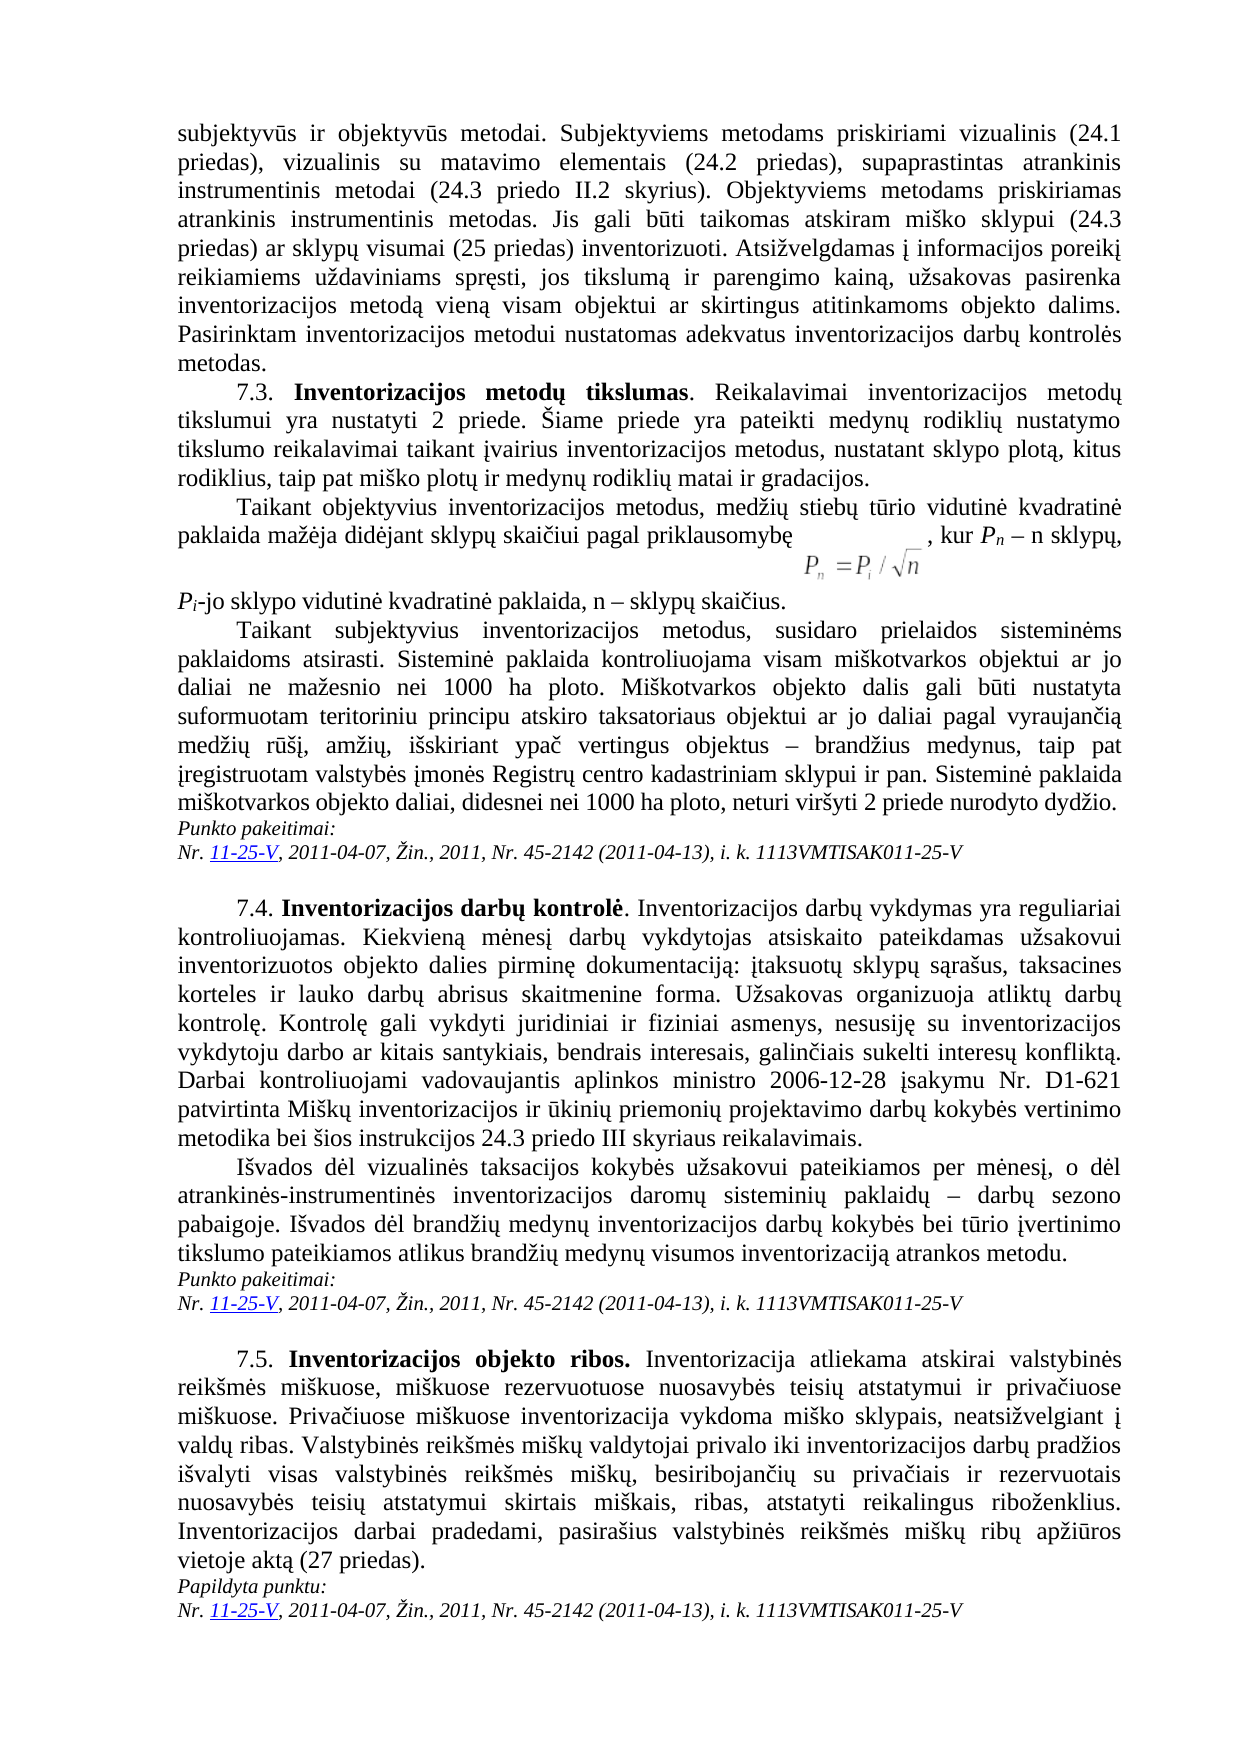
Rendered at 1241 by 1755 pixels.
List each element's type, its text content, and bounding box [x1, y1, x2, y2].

text subjektyvūs ir objektyvūs metodai. Subjektyviems metodams priskiriami vizualinis (24.1 priedas), vizualinis su matavimo elementais (24.2 priedas), supaprastintas atrankinis instrumentinis metodai (24.3 priedo II.2 skyrius). Objektyviems metodams priskiriamas atrankinis instrumentinis metodas. Jis gali būti taikomas atskiram miško sklypui (24.3 priedas) ar sklypų visumai (25 priedas) inventorizuoti. Atsižvelgdamas į informacijos poreikį reikiamiems uždaviniams spręsti, jos tikslumą ir parengimo kainą, užsakovas pasirenka inventorizacijos metodą vieną visam objektui ar skirtingus atitinkamoms objekto dalims. Pasirinktam inventorizacijos metodui nustatomas adekvatus inventorizacijos darbų kontrolės metodas. [177, 118, 1122, 377]
text Taikant subjektyvius inventorizacijos metodus, susidaro prielaidos sisteminėms paklaidoms atsirasti. Sisteminė paklaida kontroliuojama visam miškotvarkos objektui ar jo daliai ne mažesnio nei 1000 ha ploto. Miškotvarkos objekto dalis gali būti nustatyta suformuotam teritoriniu principu atskiro taksatoriaus objektui ar jo daliai pagal vyraujančią medžių rūšį, amžių, išskiriant ypač vertingus objektus – brandžius medynus, taip pat įregistruotam valstybės įmonės Registrų centro kadastriniam sklypui ir pan. Sisteminė paklaida miškotvarkos objekto daliai, didesnei nei 1000 ha ploto, neturi viršyti 2 priede nurodyto dydžio. [177, 615, 1122, 816]
text 7.3. Inventorizacijos metodų tikslumas. Reikalavimai inventorizacijos metodų tikslumui yra nustatyti 2 priede. Šiame priede yra pateikti medynų rodiklių nustatymo tikslumo reikalavimai taikant įvairius inventorizacijos metodus, nustatant sklypo plotą, kitus rodiklius, taip pat miško plotų ir medynų rodiklių matai ir gradacijos. [177, 377, 1122, 492]
text Nr. 11-25-V, 2011-04-07, Žin., 2011, Nr. 45-2142 (2011-04-13), i. k. 1113VMTISAK011-25-V [177, 840, 1122, 864]
text 7.5. Inventorizacijos objekto ribos. Inventorizacija atliekama atskirai valstybinės reikšmės miškuose, miškuose rezervuotuose nuosavybės teisių atstatymui ir privačiuose miškuose. Privačiuose miškuose inventorizacija vykdoma miško sklypais, neatsižvelgiant į valdų ribas. Valstybinės reikšmės miškų valdytojai privalo iki inventorizacijos darbų pradžios išvalyti visas valstybinės reikšmės miškų, besiribojančių su privačiais ir rezervuotais nuosavybės teisių atstatymui skirtais miškais, ribas, atstatyti reikalingus riboženklius. Inventorizacijos darbai pradedami, pasirašius valstybinės reikšmės miškų ribų apžiūros vietoje aktą (27 priedas). [177, 1344, 1122, 1574]
text Išvados dėl vizualinės taksacijos kokybės užsakovui pateikiamos per mėnesį, o dėl atrankinės-instrumentinės inventorizacijos daromų sisteminių paklaidų – darbų sezono pabaigoje. Išvados dėl brandžių medynų inventorizacijos darbų kokybės bei tūrio įvertinimo tikslumo pateikiamos atlikus brandžių medynų visumos inventorizaciją atrankos metodu. [177, 1152, 1122, 1267]
text Nr. 11-25-V, 2011-04-07, Žin., 2011, Nr. 45-2142 (2011-04-13), i. k. 1113VMTISAK011-25-V [177, 1598, 1122, 1622]
text Papildyta punktu: [177, 1574, 1122, 1598]
text Nr. 11-25-V, 2011-04-07, Žin., 2011, Nr. 45-2142 (2011-04-13), i. k. 1113VMTISAK011-25-V [177, 1291, 1122, 1315]
text 7.4. Inventorizacijos darbų kontrolė. Inventorizacijos darbų vykdymas yra reguliariai kontroliuojamas. Kiekvieną mėnesį darbų vykdytojas atsiskaito pateikdamas užsakovui inventorizuotos objekto dalies pirminę dokumentaciją: įtaksuotų sklypų sąrašus, taksacines korteles ir lauko darbų abrisus skaitmenine forma. Užsakovas organizuoja atliktų darbų kontrolę. Kontrolę gali vykdyti juridiniai ir fiziniai asmenys, nesusiję su inventorizacijos vykdytoju darbo ar kitais santykiais, bendrais interesais, galinčiais sukelti interesų konfliktą. Darbai kontroliuojami vadovaujantis aplinkos ministro 2006-12-28 įsakymu Nr. D1-621 patvirtinta Miškų inventorizacijos ir ūkinių priemonių projektavimo darbų kokybės vertinimo metodika bei šios instrukcijos 24.3 priedo III skyriaus reikalavimais. [177, 893, 1122, 1152]
text Punkto pakeitimai: [177, 1267, 1122, 1291]
text Taikant objektyvius inventorizacijos metodus, medžių stiebų tūrio vidutinė kvadratinė paklaida mažėja didėjant sklypų skaičiui pagal priklausomybę Pn = Pi / (n^1/2), kur Pn – n sklypų, Pi-jo sklypo vidutinė kvadratinė paklaida, n – sklypų skaičius. [177, 492, 1122, 615]
text Punkto pakeitimai: [177, 816, 1122, 840]
